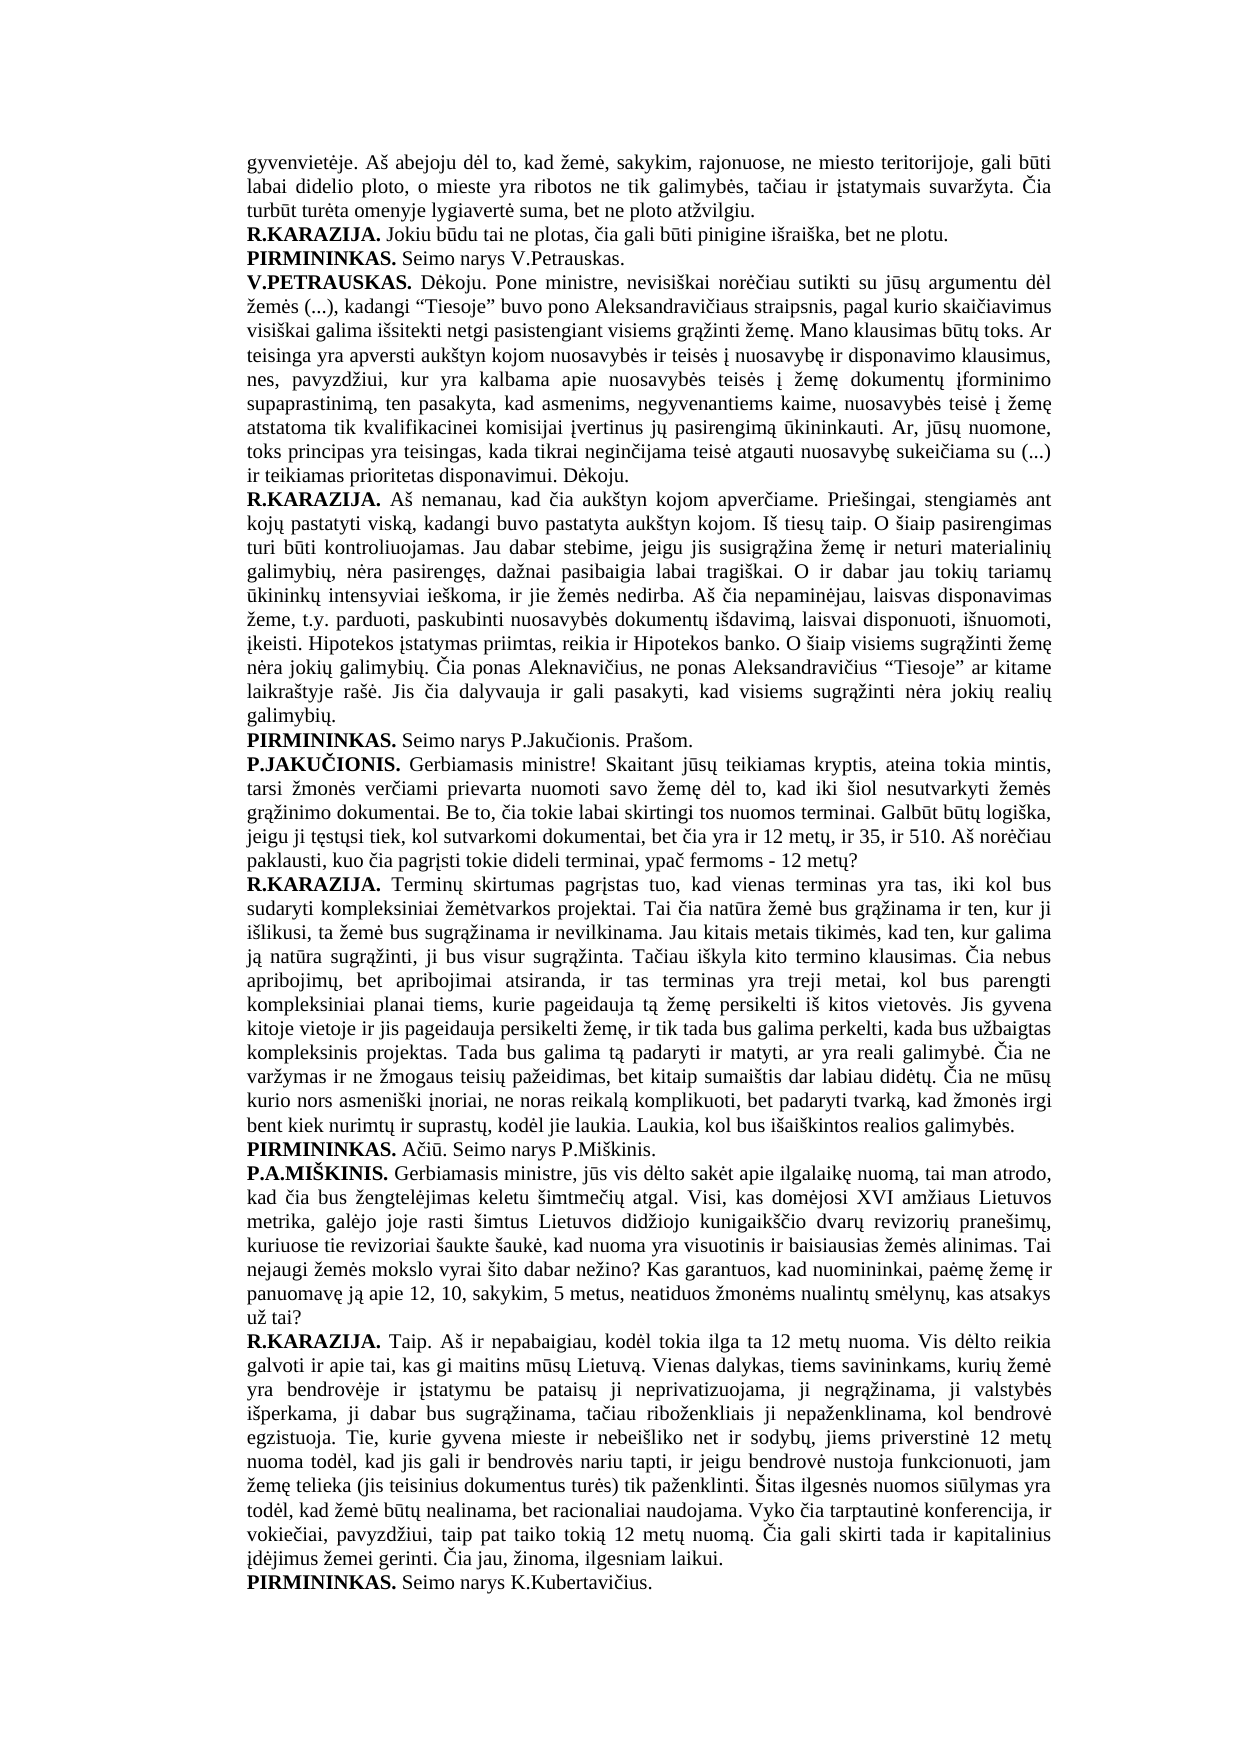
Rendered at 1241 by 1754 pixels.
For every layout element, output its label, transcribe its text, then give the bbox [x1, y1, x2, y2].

text V.PETRAUSKAS. Dėkoju. Pone ministre, nevisiškai norėčiau sutikti su jūsų argumentu dėl žemės (...), kadangi “Tiesoje” buvo pono Aleksandravičiaus straipsnis, pagal kurio skaičiavimus visiškai galima išsitekti netgi pasistengiant visiems grąžinti žemę. Mano klausimas būtų toks. Ar teisinga yra apversti aukštyn kojom nuosavybės ir teisės į nuosavybę ir disponavimo klausimus, nes, pavyzdžiui, kur yra kalbama apie nuosavybės teisės į žemę dokumentų įforminimo supaprastinimą, ten pasakyta, kad asmenims, negyvenantiems kaime, nuosavybės teisė į žemę atstatoma tik kvalifikacinei komisijai įvertinus jų pasirengimą ūkininkauti. Ar, jūsų nuomone, toks principas yra teisingas, kada tikrai neginčijama teisė atgauti nuosavybę sukeičiama su (...) ir teikiamas prioritetas disponavimui. Dėkoju. [247, 270, 1053, 487]
text R.KARAZIJA. Jokiu būdu tai ne plotas, čia gali būti pinigine išraiška, bet ne plotu. [247, 222, 1053, 246]
text PIRMININKAS. Seimo narys V.Petrauskas. [247, 246, 1053, 270]
text gyvenvietėje. Aš abejoju dėl to, kad žemė, sakykim, rajonuose, ne miesto teritorijoje, gali būti labai didelio ploto, o mieste yra ribotos ne tik galimybės, tačiau ir įstatymais suvaržyta. Čia turbūt turėta omenyje lygiavertė suma, bet ne ploto atžvilgiu. [247, 150, 1053, 222]
text P.JAKUČIONIS. Gerbiamasis ministre! Skaitant jūsų teikiamas kryptis, ateina tokia mintis, tarsi žmonės verčiami prievarta nuomoti savo žemę dėl to, kad iki šiol nesutvarkyti žemės grąžinimo dokumentai. Be to, čia tokie labai skirtingi tos nuomos terminai. Galbūt būtų logiška, jeigu ji tęstųsi tiek, kol sutvarkomi dokumentai, bet čia yra ir 12 metų, ir 35, ir 510. Aš norėčiau paklausti, kuo čia pagrįsti tokie dideli terminai, ypač fermoms - 12 metų? [247, 752, 1053, 872]
text R.KARAZIJA. Terminų skirtumas pagrįstas tuo, kad vienas terminas yra tas, iki kol bus sudaryti kompleksiniai žemėtvarkos projektai. Tai čia natūra žemė bus grąžinama ir ten, kur ji išlikusi, ta žemė bus sugrąžinama ir nevilkinama. Jau kitais metais tikimės, kad ten, kur galima ją natūra sugrąžinti, ji bus visur sugrąžinta. Tačiau iškyla kito termino klausimas. Čia nebus apribojimų, bet apribojimai atsiranda, ir tas terminas yra treji metai, kol bus parengti kompleksiniai planai tiems, kurie pageidauja tą žemę persikelti iš kitos vietovės. Jis gyvena kitoje vietoje ir jis pageidauja persikelti žemę, ir tik tada bus galima perkelti, kada bus užbaigtas kompleksinis projektas. Tada bus galima tą padaryti ir matyti, ar yra reali galimybė. Čia ne varžymas ir ne žmogaus teisių pažeidimas, bet kitaip sumaištis dar labiau didėtų. Čia ne mūsų kurio nors asmeniški įnoriai, ne noras reikalą komplikuoti, bet padaryti tvarką, kad žmonės irgi bent kiek nurimtų ir suprastų, kodėl jie laukia. Laukia, kol bus išaiškintos realios galimybės. [247, 872, 1053, 1137]
text P.A.MIŠKINIS. Gerbiamasis ministre, jūs vis dėlto sakėt apie ilgalaikę nuomą, tai man atrodo, kad čia bus žengtelėjimas keletu šimtmečių atgal. Visi, kas domėjosi XVI amžiaus Lietuvos metrika, galėjo joje rasti šimtus Lietuvos didžiojo kunigaikščio dvarų revizorių pranešimų, kuriuose tie revizoriai šaukte šaukė, kad nuoma yra visuotinis ir baisiausias žemės alinimas. Tai nejaugi žemės mokslo vyrai šito dabar nežino? Kas garantuos, kad nuomininkai, paėmę žemę ir panuomavę ją apie 12, 10, sakykim, 5 metus, neatiduos žmonėms nualintų smėlynų, kas atsakys už tai? [247, 1161, 1053, 1329]
text PIRMININKAS. Seimo narys K.Kubertavičius. [247, 1570, 1053, 1594]
text PIRMININKAS. Seimo narys P.Jakučionis. Prašom. [247, 727, 1053, 752]
text R.KARAZIJA. Aš nemanau, kad čia aukštyn kojom apverčiame. Priešingai, stengiamės ant kojų pastatyti viską, kadangi buvo pastatyta aukštyn kojom. Iš tiesų taip. O šiaip pasirengimas turi būti kontroliuojamas. Jau dabar stebime, jeigu jis susigrąžina žemę ir neturi materialinių galimybių, nėra pasirengęs, dažnai pasibaigia labai tragiškai. O ir dabar jau tokių tariamų ūkininkų intensyviai ieškoma, ir jie žemės nedirba. Aš čia nepaminėjau, laisvas disponavimas žeme, t.y. parduoti, paskubinti nuosavybės dokumentų išdavimą, laisvai disponuoti, išnuomoti, įkeisti. Hipotekos įstatymas priimtas, reikia ir Hipotekos banko. O šiaip visiems sugrąžinti žemę nėra jokių galimybių. Čia ponas Aleknavičius, ne ponas Aleksandravičius “Tiesoje” ar kitame laikraštyje rašė. Jis čia dalyvauja ir gali pasakyti, kad visiems sugrąžinti nėra jokių realių galimybių. [247, 487, 1053, 727]
text PIRMININKAS. Ačiū. Seimo narys P.Miškinis. [247, 1137, 1053, 1161]
text R.KARAZIJA. Taip. Aš ir nepabaigiau, kodėl tokia ilga ta 12 metų nuoma. Vis dėlto reikia galvoti ir apie tai, kas gi maitins mūsų Lietuvą. Vienas dalykas, tiems savininkams, kurių žemė yra bendrovėje ir įstatymu be pataisų ji neprivatizuojama, ji negrąžinama, ji valstybės išperkama, ji dabar bus sugrąžinama, tačiau riboženkliais ji nepaženklinama, kol bendrovė egzistuoja. Tie, kurie gyvena mieste ir nebeišliko net ir sodybų, jiems priverstinė 12 metų nuoma todėl, kad jis gali ir bendrovės nariu tapti, ir jeigu bendrovė nustoja funkcionuoti, jam žemę telieka (jis teisinius dokumentus turės) tik paženklinti. Šitas ilgesnės nuomos siūlymas yra todėl, kad žemė būtų nealinama, bet racionaliai naudojama. Vyko čia tarptautinė konferencija, ir vokiečiai, pavyzdžiui, taip pat taiko tokią 12 metų nuomą. Čia gali skirti tada ir kapitalinius įdėjimus žemei gerinti. Čia jau, žinoma, ilgesniam laikui. [247, 1329, 1053, 1570]
